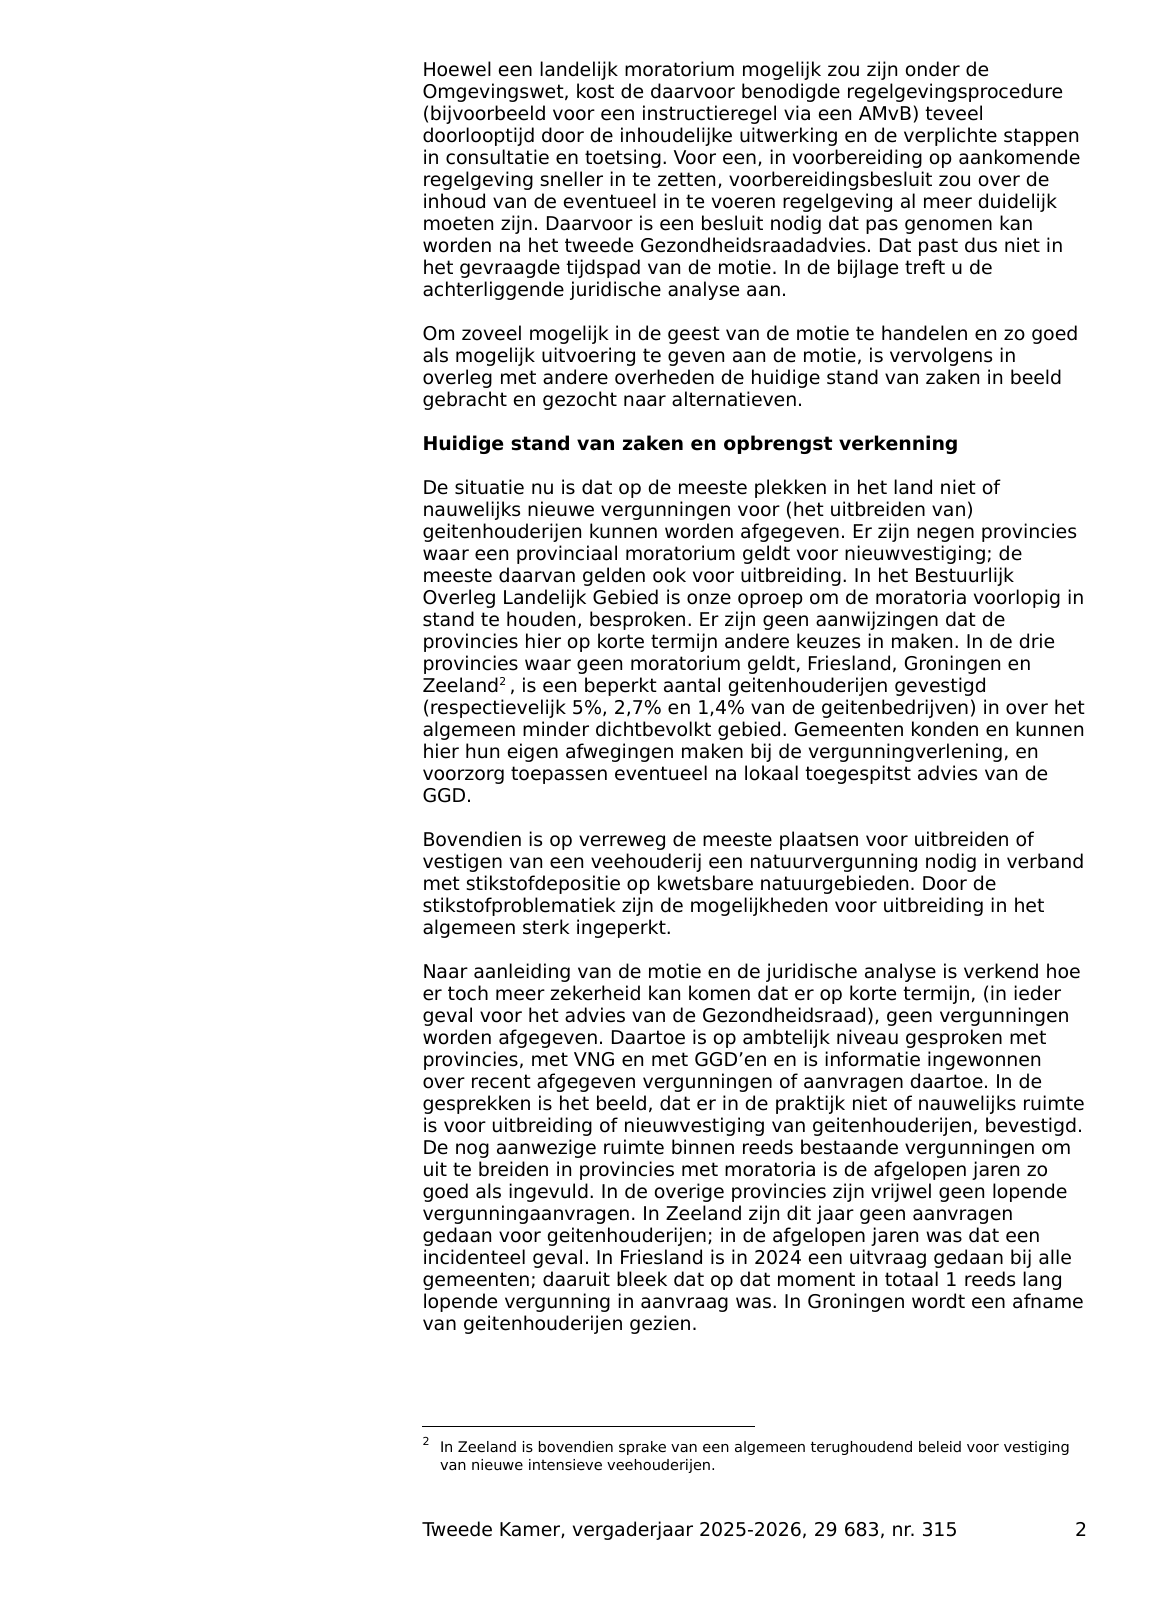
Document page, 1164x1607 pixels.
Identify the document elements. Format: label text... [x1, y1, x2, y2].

text Hoewel een landelijk moratorium mogelijk zou zijn onder de Omgevingswet, kost de daarvoor benodigde regelgevingsprocedure (bijvoorbeeld voor een instructieregel via een AMvB) teveel doorlooptijd door de inhoudelijke uitwerking en de verplichte stappen in consultatie en toetsing. Voor een, in voorbereiding op aankomende regelgeving sneller in te zetten, voorbereidingsbesluit zou over de inhoud van de eventueel in te voeren regelgeving al meer duidelijk moeten zijn. Daarvoor is een besluit nodig dat pas genomen kan worden na het tweede Gezondheidsraadadvies. Dat past dus niet in het gevraagde tijdspad van de motie. In de bijlage treft u de achterliggende juridische analyse aan. [422, 59, 1087, 301]
text Om zoveel mogelijk in de geest van de motie te handelen en zo goed als mogelijk uitvoering te geven aan de motie, is vervolgens in overleg met andere overheden de huidige stand van zaken in beeld gebracht en gezocht naar alternatieven. [422, 323, 1087, 411]
text De situatie nu is dat op de meeste plekken in het land niet of nauwelijks nieuwe vergunningen voor (het uitbreiden van) geitenhouderijen kunnen worden afgegeven. Er zijn negen provincies waar een provinciaal moratorium geldt voor nieuwvestiging; de meeste daarvan gelden ook voor uitbreiding. In het Bestuurlijk Overleg Landelijk Gebied is onze oproep om de moratoria voorlopig in stand te houden, besproken. Er zijn geen aanwijzingen dat de provincies hier op korte termijn andere keuzes in maken. In de drie provincies waar geen moratorium geldt, Friesland, Groningen en Zeeland, is een beperkt aantal geitenhouderijen gevestigd (respectievelijk 5%, 2,7% en 1,4% van de geitenbedrijven) in over het algemeen minder dichtbevolkt gebied. Gemeenten konden en kunnen hier hun eigen afwegingen maken bij de vergunningverlening, en voorzorg toepassen eventueel na lokaal toegespitst advies van de GGD. [422, 477, 1087, 807]
text In Zeeland is bovendien sprake van een algemeen terughoudend beleid voor vestiging van nieuwe intensieve veehouderijen. [422, 1435, 1087, 1474]
text Naar aanleiding van de motie en de juridische analyse is verkend hoe er toch meer zekerheid kan komen dat er op korte termijn, (in ieder geval voor het advies van de Gezondheidsraad), geen vergunningen worden afgegeven. Daartoe is op ambtelijk niveau gesproken met provincies, met VNG en met GGD’en en is informatie ingewonnen over recent afgegeven vergunningen of aanvragen daartoe. In de gesprekken is het beeld, dat er in de praktijk niet of nauwelijks ruimte is voor uitbreiding of nieuwvestiging van geitenhouderijen, bevestigd. De nog aanwezige ruimte binnen reeds bestaande vergunningen om uit te breiden in provincies met moratoria is de afgelopen jaren zo goed als ingevuld. In de overige provincies zijn vrijwel geen lopende vergunningaanvragen. In Zeeland zijn dit jaar geen aanvragen gedaan voor geitenhouderijen; in de afgelopen jaren was dat een incidenteel geval. In Friesland is in 2024 een uitvraag gedaan bij alle gemeenten; daaruit bleek dat op dat moment in totaal 1 reeds lang lopende vergunning in aanvraag was. In Groningen wordt een afname van geitenhouderijen gezien. [422, 961, 1087, 1335]
subtitle Huidige stand van zaken en opbrengst verkenning [422, 433, 1087, 455]
text Bovendien is op verreweg de meeste plaatsen voor uitbreiden of vestigen van een veehouderij een natuurvergunning nodig in verband met stikstofdepositie op kwetsbare natuurgebieden. Door de stikstofproblematiek zijn de mogelijkheden voor uitbreiding in het algemeen sterk ingeperkt. [422, 829, 1087, 939]
